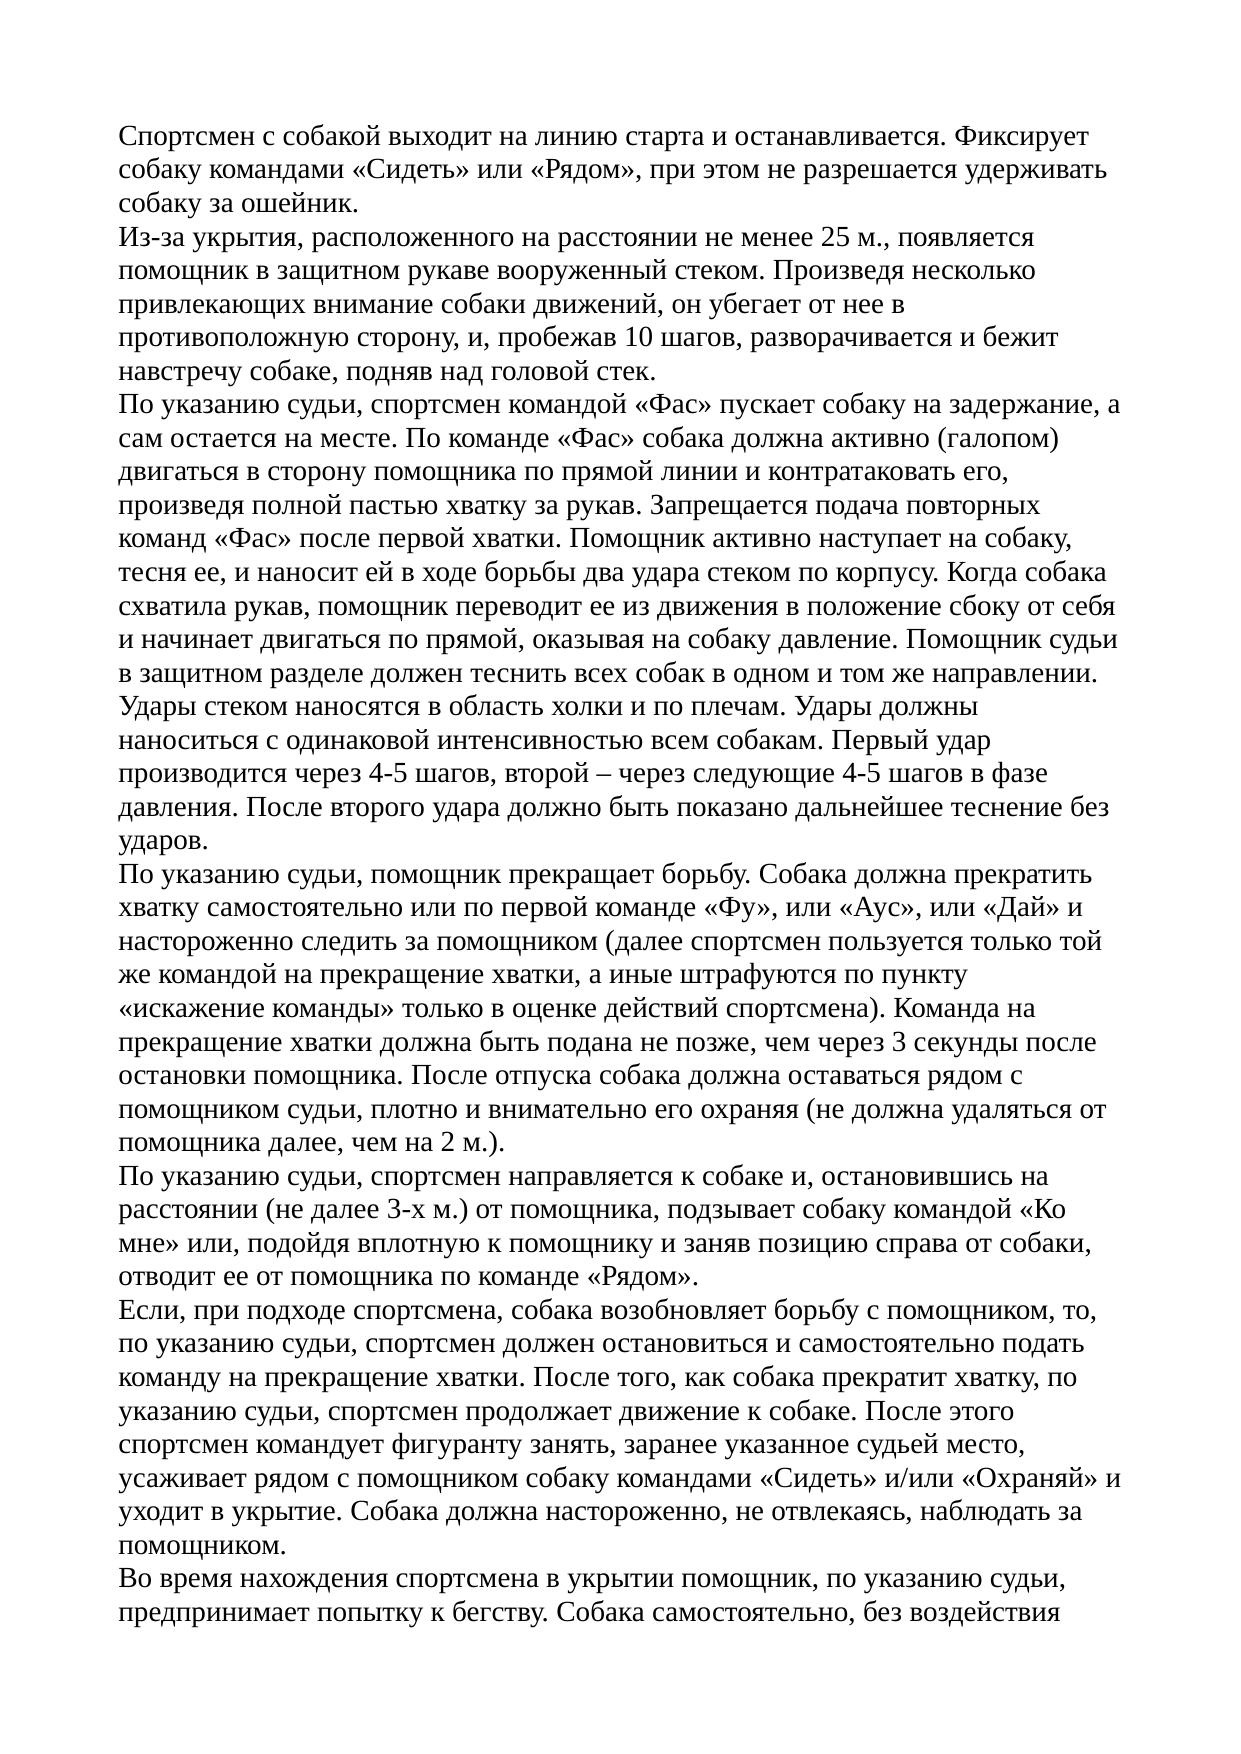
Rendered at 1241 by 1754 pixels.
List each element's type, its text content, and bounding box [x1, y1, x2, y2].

text Спортсмен с собакой выходит на линию старта и останавливается. Фиксирует собаку командами «Сидеть» или «Рядом», при этом не разрешается удерживать собаку за ошейник. Из-за укрытия, расположенного на расстоянии не менее 25 м., появляется помощник в защитном рукаве вооруженный стеком. Произведя несколько привлекающих внимание собаки движений, он убегает от нее в противоположную сторону, и, пробежав 10 шагов, разворачивается и бежит навстречу собаке, подняв над головой стек. По указанию судьи, спортсмен командой «Фас» пускает собаку на задержание, а сам остается на месте. По команде «Фас» собака должна активно (галопом) двигаться в сторону помощника по прямой линии и контратаковать его, произведя полной пастью хватку за рукав. Запрещается подача повторных команд «Фас» после первой хватки. Помощник активно наступает на собаку, тесня ее, и наносит ей в ходе борьбы два удара стеком по корпусу. Когда собака схватила рукав, помощник переводит ее из движения в положение сбоку от себя и начинает двигаться по прямой, оказывая на собаку давление. Помощник судьи в защитном разделе должен теснить всех собак в одном и том же направлении. Удары стеком наносятся в область холки и по плечам. Удары должны наноситься с одинаковой интенсивностью всем собакам. Первый удар производится через 4-5 шагов, второй – через следующие 4-5 шагов в фазе давления. После второго удара должно быть показано дальнейшее теснение без ударов. По указанию судьи, помощник прекращает борьбу. Собака должна прекратить хватку самостоятельно или по первой команде «Фу», или «Аус», или «Дай» и настороженно следить за помощником (далее спортсмен пользуется только той же командой на прекращение хватки, а иные штрафуются по пункту «искажение команды» только в оценке действий спортсмена). Команда на прекращение хватки должна быть подана не позже, чем через 3 секунды после остановки помощника. После отпуска собака должна оставаться рядом с помощником судьи, плотно и внимательно его охраняя (не должна удаляться от помощника далее, чем на 2 м.). По указанию судьи, спортсмен направляется к собаке и, остановившись на расстоянии (не далее 3-х м.) от помощника, подзывает собаку командой «Ко мне» или, подойдя вплотную к помощнику и заняв позицию справа от собаки, отводит ее от помощника по команде «Рядом». Если, при подходе спортсмена, собака возобновляет борьбу с помощником, то, по указанию судьи, спортсмен должен остановиться и самостоятельно подать команду на прекращение хватки. После того, как собака прекратит хватку, по указанию судьи, спортсмен продолжает движение к собаке. После этого спортсмен командует фигуранту занять, заранее указанное судьей место, усаживает рядом с помощником собаку командами «Сидеть» и/или «Охраняй» и уходит в укрытие. Собака должна настороженно, не отвлекаясь, наблюдать за помощником. Во время нахождения спортсмена в укрытии помощник, по указанию судьи, предпринимает попытку к бегству. Собака самостоятельно, без воздействия [118, 118, 1122, 1627]
